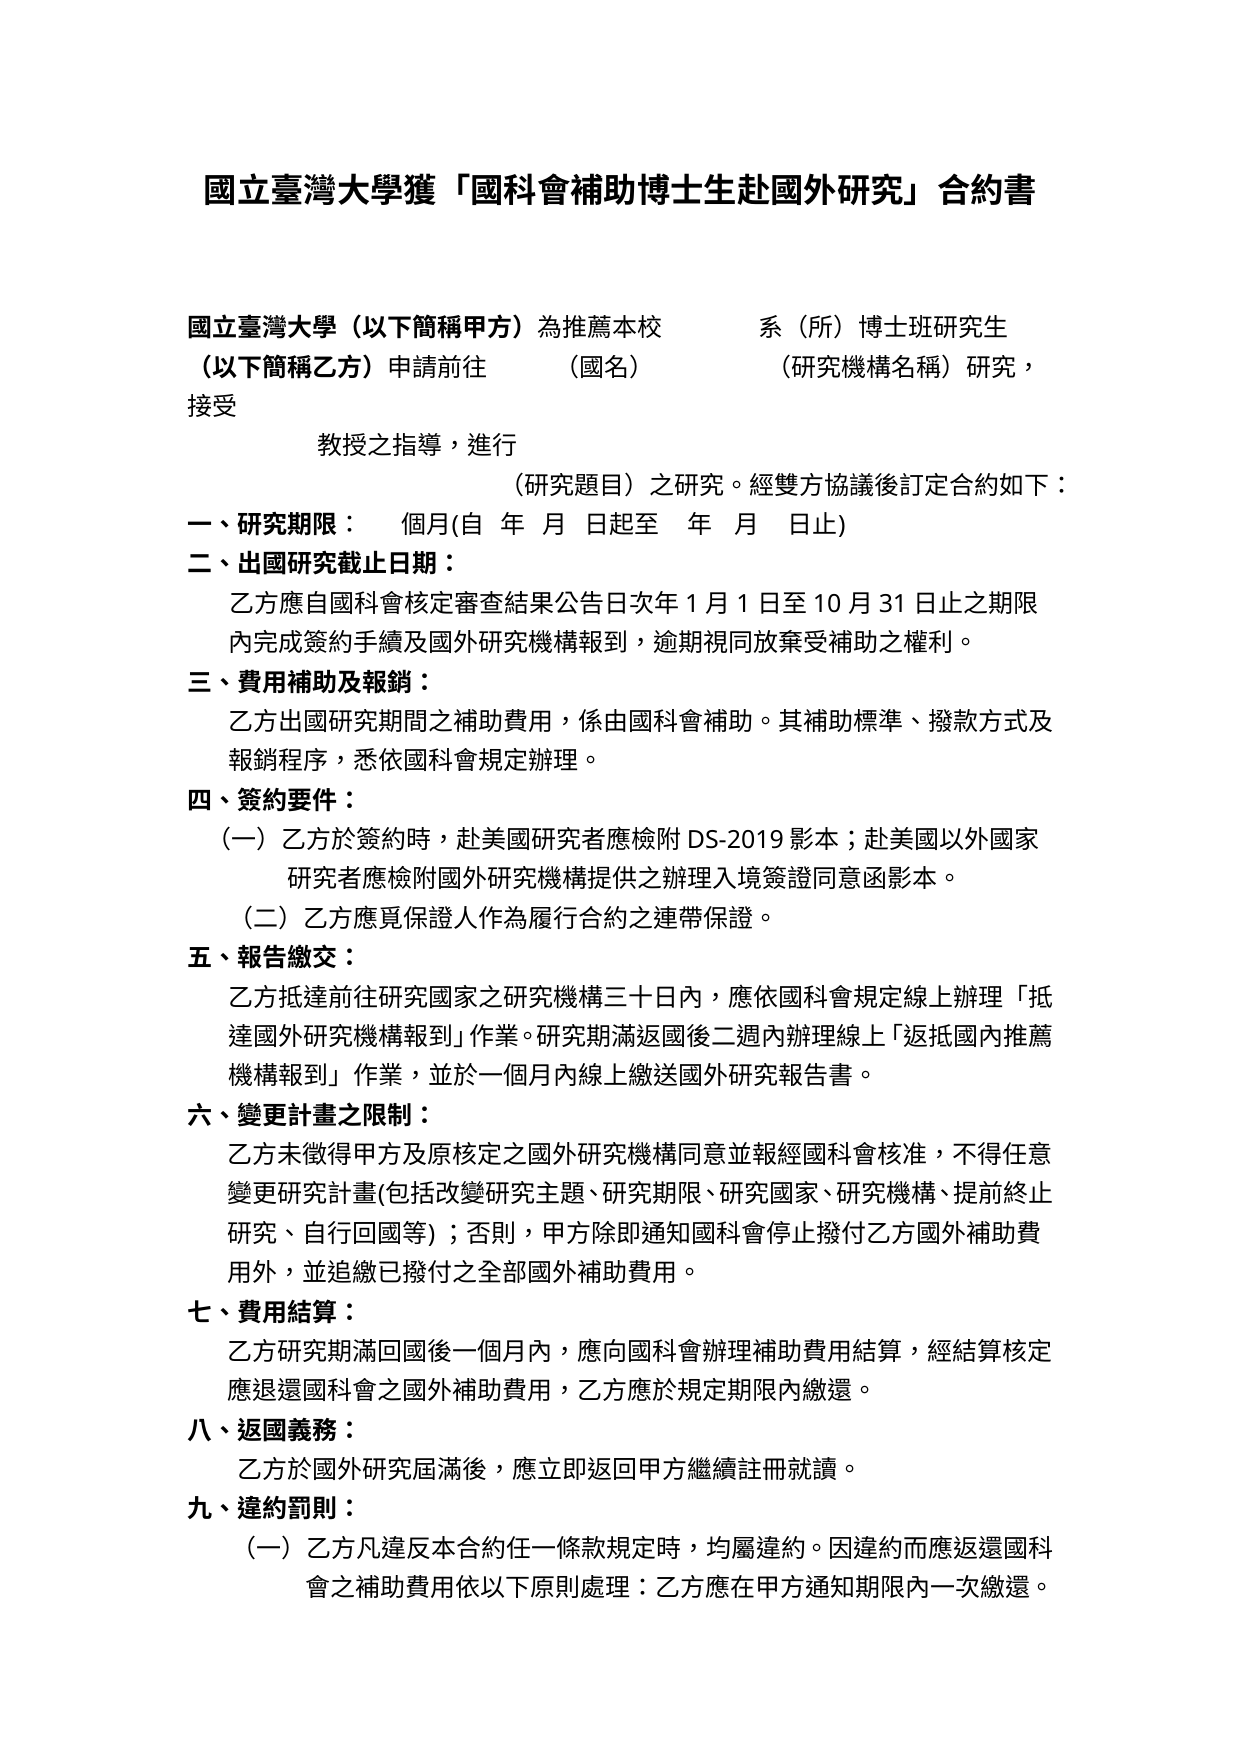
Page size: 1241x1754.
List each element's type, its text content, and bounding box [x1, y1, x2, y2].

text 乙方出國研究期間之補助費用，係由國科會補助。其補助標準、撥款方式及報銷程序，悉依國科會規定辦理。 [228, 700, 1053, 778]
text 八、返國義務： [187, 1408, 1053, 1448]
text 九、違約罰則： [187, 1487, 1053, 1527]
text （研究題目）之研究。經雙方協議後訂定合約如下： [187, 463, 1053, 503]
text 五、報告繳交： [187, 936, 1053, 975]
text 國立臺灣大學（以下簡稱甲方）為推薦本校 系（所）博士班研究生 （以下簡稱乙方）申請前往 （國名） （研究機構名稱）研究，接受 [187, 306, 1053, 424]
text 教授之指導，進行 [187, 424, 1053, 463]
text 七、費用結算： [187, 1290, 1053, 1330]
text 二、出國研究截止日期： [187, 542, 1053, 582]
text （一）乙方於簽約時，赴美國研究者應檢附DS-2019影本；赴美國以外國家研究者應檢附國外研究機構提供之辦理入境簽證同意函影本。 [187, 818, 1053, 897]
text 乙方應自國科會核定審查結果公告日次年 1 月 1 日至 10 月 31 日止之期限內完成簽約手續及國外研究機構報到，逾期視同放棄受補助之權利。 [229, 582, 1053, 660]
text 一、研究期限： 個月(自 年 月 日起至 年 月 日止) [187, 503, 1053, 542]
text 乙方於國外研究屆滿後，應立即返回甲方繼續註冊就讀。 [187, 1448, 1053, 1487]
text 四、簽約要件： [187, 778, 1053, 818]
text 乙方抵達前往研究國家之研究機構三十日內，應依國科會規定線上辦理「抵達國外研究機構報到」作業。研究期滿返國後二週內辦理線上「返抵國內推薦機構報到」作業，並於一個月內線上繳送國外研究報告書。 [228, 975, 1053, 1093]
text 三、費用補助及報銷： [187, 660, 1053, 700]
text 國立臺灣大學獲「國科會補助博士生赴國外研究」合約書 [187, 148, 1053, 227]
text 乙方未徵得甲方及原核定之國外研究機構同意並報經國科會核准，不得任意變更研究計畫(包括改變研究主題、研究期限、研究國家、研究機構、提前終止研究、自行回國等) ；否則，甲方除即通知國科會停止撥付乙方國外補助費用外，並追繳已撥付之全部國外補助費用。 [228, 1133, 1053, 1290]
text （二）乙方應覓保證人作為履行合約之連帶保證。 [228, 897, 1053, 936]
text 乙方研究期滿回國後一個月內，應向國科會辦理補助費用結算，經結算核定應退還國科會之國外補助費用，乙方應於規定期限內繳還。 [228, 1330, 1053, 1408]
text （一）乙方凡違反本合約任一條款規定時，均屬違約。因違約而應返還國科會之補助費用依以下原則處理：乙方應在甲方通知期限內一次繳還。 [231, 1527, 1053, 1605]
text 六、變更計畫之限制： [187, 1093, 1053, 1133]
